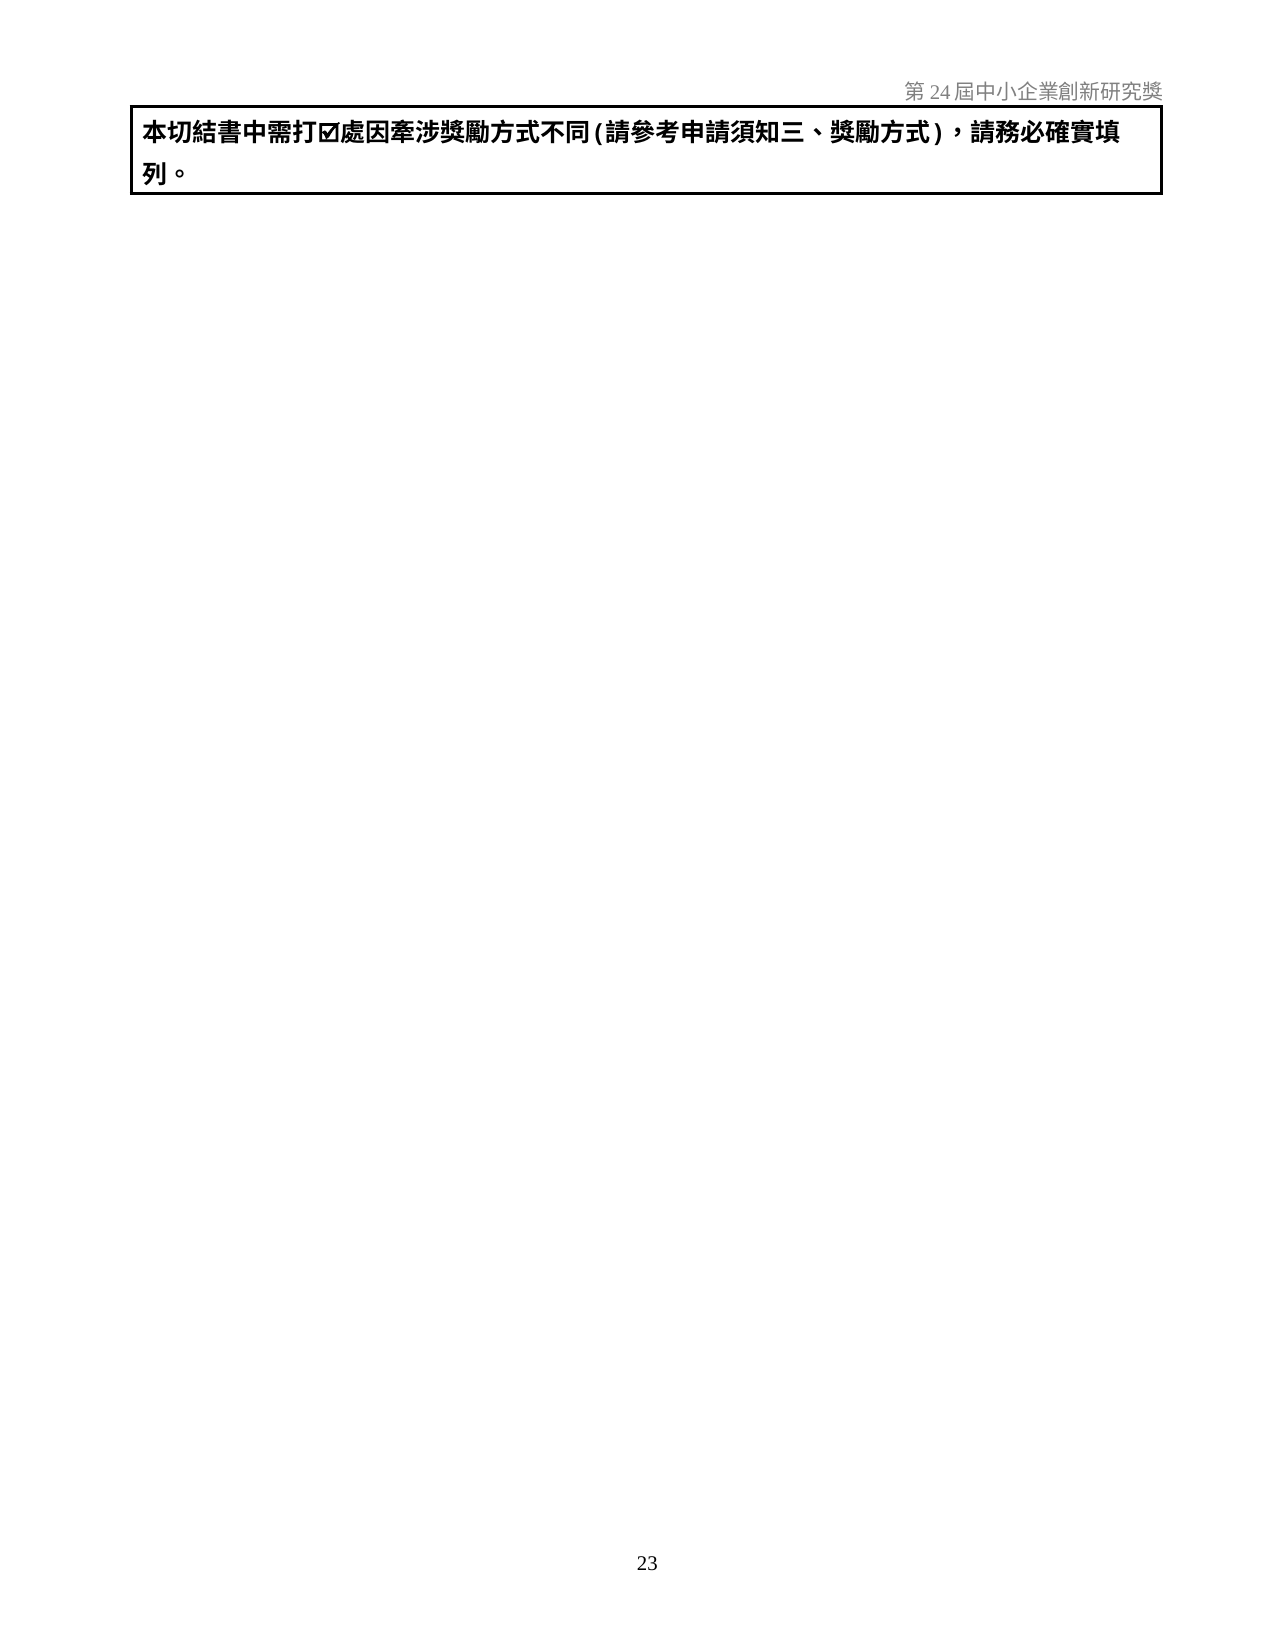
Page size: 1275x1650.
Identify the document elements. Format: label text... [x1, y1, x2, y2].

table_header (一)本企業申請第24屆中小企業創新研究獎之申請標的 1. □ 本標的未曾獲政府機關補助 □ 已(曾)獲(請勾選)下列補助 □主導性新產品開發輔導計畫-工業局 □地方產業創新研發推動計畫-地方政府 □協助傳統產業技術開發計畫-工業局 □數位內容產業發展補助計畫-工業局 □業界開發產業技術計畫-技術處 □ A+企業創新研發淬鍊計畫-技術處 □小型企業創新研發計畫-中小企業處 □創新科技應用與服務計畫-技術處 □服務業創新研發計畫-商業司 □研發精進產學合作計畫(原創新技術研究產學合作)-科技部科學園區 □高科技設備前瞻技術發展計畫-科技部科學園區 □農業生物技術研發成果產業化輔導計畫-農委會 □中小企業創新服務憑證補助-中小企業處 □其 他 (請填寫) □ 申請中 (請填寫) 2. □ 本標的未曾獲政府機關獎項獎金 □ 已(曾)獲 獎獎金 □ 申請中 (請填寫) (二)本企業符合中小企業認定標準 (請擇一勾選) ‧製造業、營造業、礦業及土石採取業 □ 實收資本額在新臺幣8,000萬元以下之企業 □ 實收資本額在新臺幣8,000萬元以上，經常僱用員工人數未滿200人之企業 ‧其他(前項規定外之其他行業) □ 105年營業額在新臺幣1億元以下之企業 □ 105年營業額在新臺幣1億元以上，經常僱用員工人數未滿100人之企業 (三)105年研發比例等於或高於2.0％ □ 是 □ 否 並保證申請標的為自行研發且絕無侵犯他人專利、著作等相關智慧財產權，且填報資料正確無誤。 (四)本企業保證申請標的為自行研發且絕無侵犯他人專利、著作等相關智慧財產權，且填 報資料無誤。 (五)上述勾選若有不實陳述或有其他違法之情事者，同意無條件取消參選資格，亦不具獲 獎資格。 此致 經 濟 部 中 小 企 業 處 申請企業印鑑：____________________ 負責人印鑑：____________________________ 中華民國106年____月____日 申請本獎勵之企業有提供相關佐證資料以供審查之義務。 得獎企業若經查證有違反申請須知規定或不實陳述者，將追繳其證書及獎助金，且應負法律責任。 得獎企業有配合簽立作業保密切結書、獲獎企業切結書與編製專輯及參加相關活動之義務。 得獎企業需配合公布相關聯絡資訊、申請企業需配合將申請資料提供經濟部中小企業處作為相關輔導業務 使用。 本切結書中需打處因牽涉獎勵方式不同(請參考申請須知三、獎勵方式)，請務必確實填列。 [133, 108, 1160, 192]
